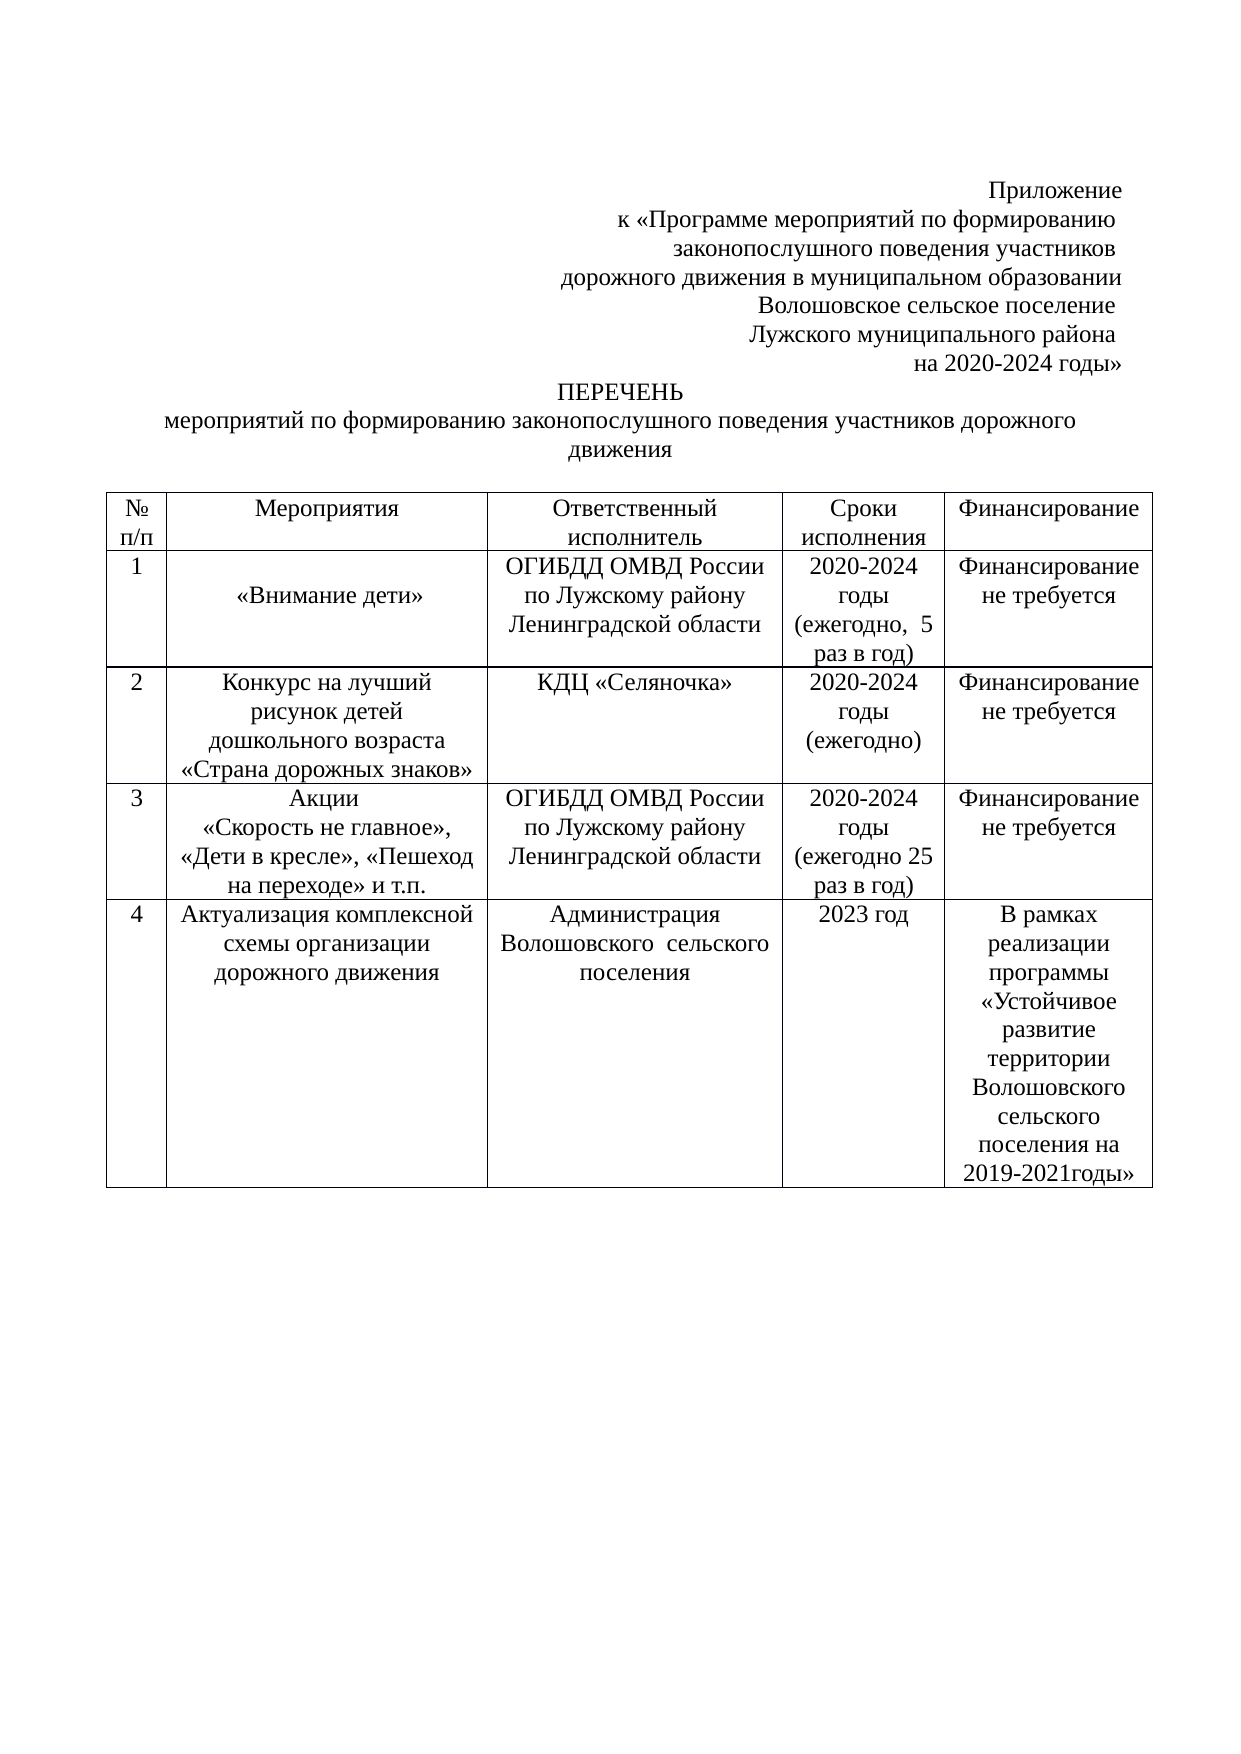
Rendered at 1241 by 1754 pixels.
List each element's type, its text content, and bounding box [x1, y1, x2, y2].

table_header Ответственный исполнитель [488, 493, 782, 550]
table_cell Актуализация комплексной схемы организации дорожного движения [167, 900, 487, 1187]
text на 2020-2024 годы» [118, 348, 1122, 377]
table_cell КДЦ «Селяночка» [488, 668, 782, 782]
table_cell В рамках реализации программы «Устойчивое развитие территории Волошовского сельского поселения на 2019-2021годы» [945, 900, 1152, 1187]
table_cell ОГИБДД ОМВД России по Лужскому району Ленинградской области [488, 784, 782, 898]
table_cell 3 [107, 784, 166, 898]
table_cell Финансирование не требуется [945, 551, 1152, 666]
table_cell 2020-2024 годы (ежегодно 25 раз в год) [783, 784, 944, 898]
table_cell Финансирование не требуется [945, 668, 1152, 782]
table_cell ОГИБДД ОМВД России по Лужскому району Ленинградской области [488, 551, 782, 666]
table_cell 2020-2024 годы (ежегодно, 5 раз в год) [783, 551, 944, 666]
text к «Программе мероприятий по формированию [118, 204, 1122, 233]
table_header Финансирование [945, 493, 1152, 550]
text дорожного движения в муниципальном образовании [118, 262, 1122, 291]
table_cell 2020-2024 годы (ежегодно) [783, 668, 944, 782]
text мероприятий по формированию законопослушного поведения участников дорожного движения [118, 406, 1122, 463]
table_header № п/п [107, 493, 166, 550]
table_cell 4 [107, 900, 166, 1187]
table_cell «Внимание дети» [167, 551, 487, 666]
table_cell 2023 год [783, 900, 944, 1187]
table_cell Администрация Волошовского сельского поселения [488, 900, 782, 1187]
table_cell Акции «Скорость не главное», «Дети в кресле», «Пешеход на переходе» и т.п. [167, 784, 487, 898]
table_header Сроки исполнения [783, 493, 944, 550]
table_cell Финансирование не требуется [945, 784, 1152, 898]
table_header Мероприятия [167, 493, 487, 550]
table_cell Конкурс на лучший рисунок детей дошкольного возраста «Страна дорожных знаков» [167, 668, 487, 782]
text законопослушного поведения участников [118, 233, 1122, 262]
table_cell 2 [107, 668, 166, 782]
text Лужского муниципального района [118, 319, 1122, 348]
text Волошовское сельское поселение [118, 291, 1122, 319]
text ПЕРЕЧЕНЬ [118, 377, 1122, 406]
table_cell 1 [107, 551, 166, 666]
text Приложение [118, 176, 1122, 204]
